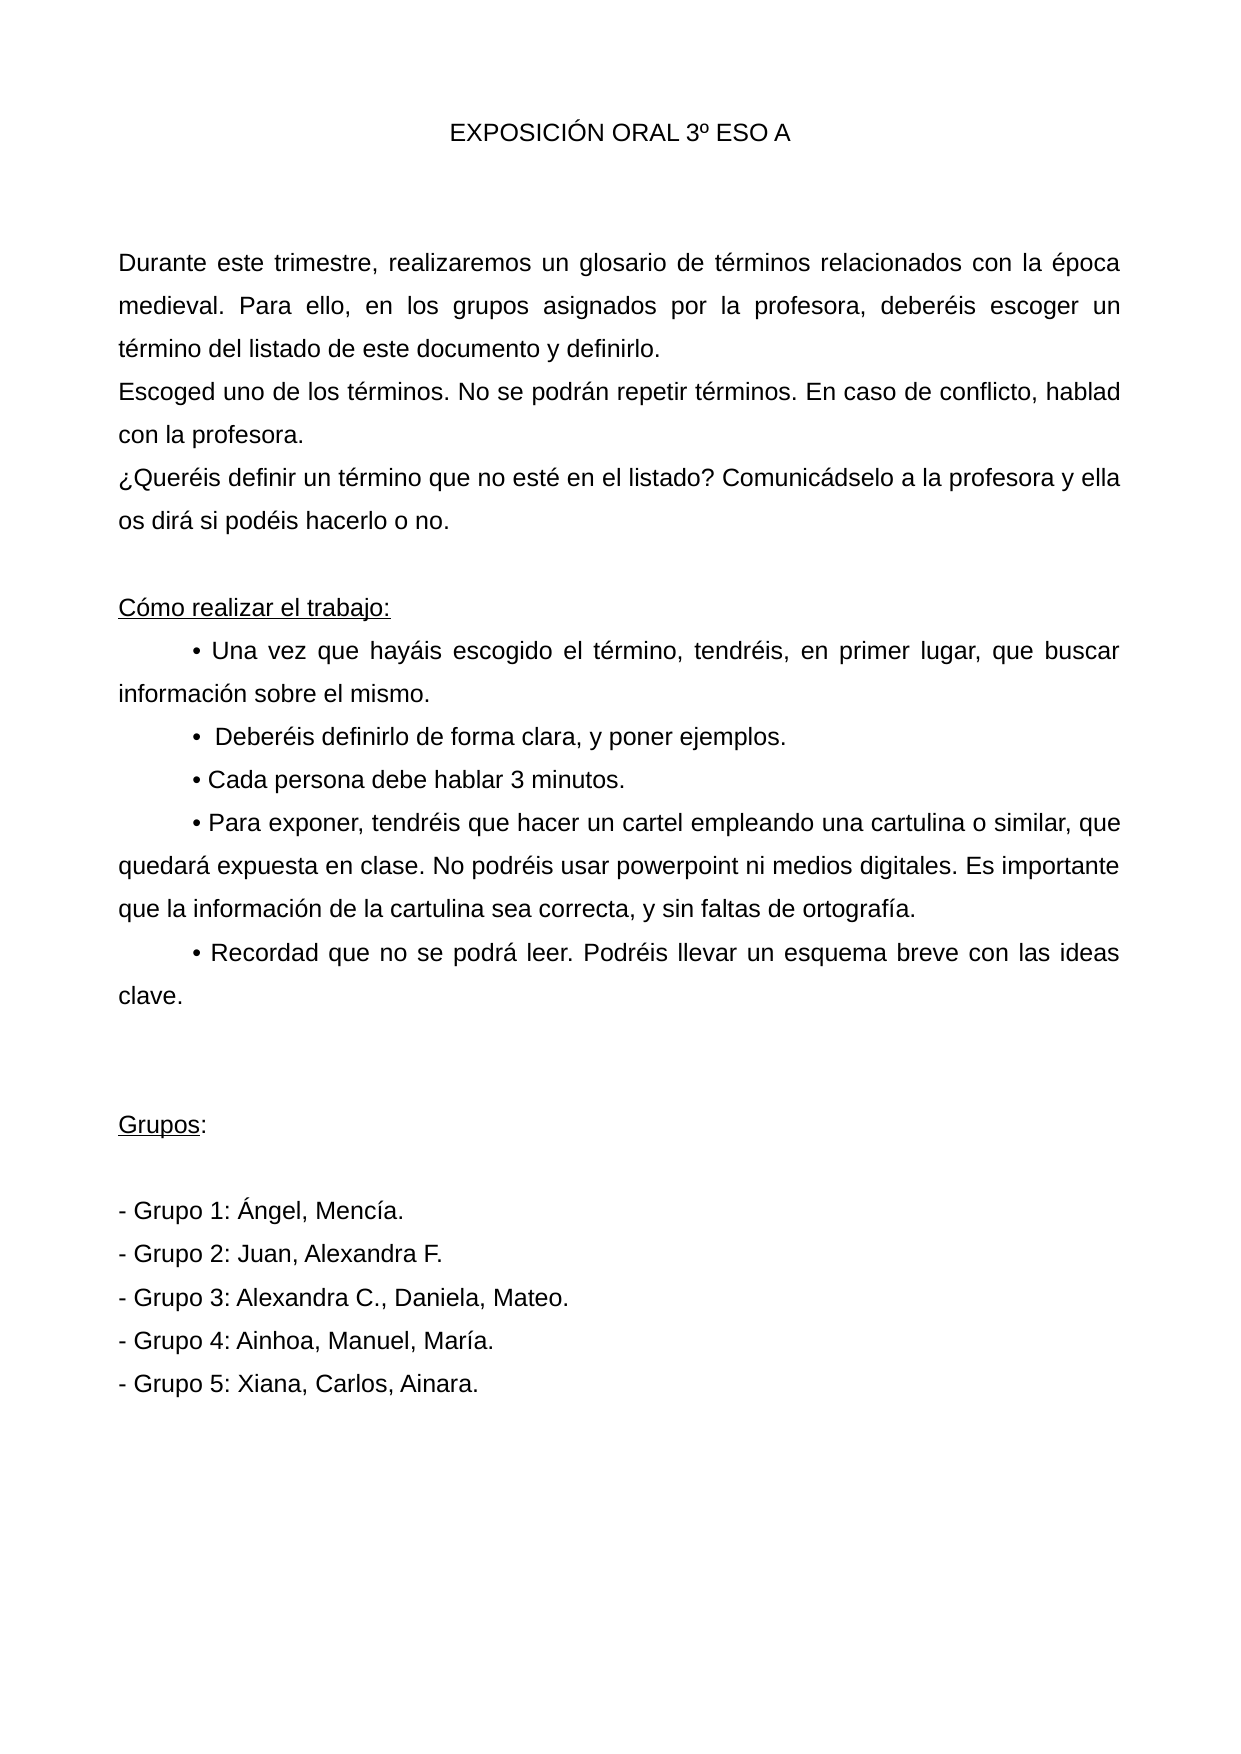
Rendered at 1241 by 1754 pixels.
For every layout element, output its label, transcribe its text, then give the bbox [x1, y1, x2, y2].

text Cómo realizar el trabajo: [118, 592, 1122, 621]
text - Grupo 3: Alexandra C., Daniela, Mateo. [118, 1282, 1122, 1311]
text • Cada persona debe hablar 3 minutos. [118, 765, 1122, 794]
text - Grupo 2: Juan, Alexandra F. [118, 1239, 1122, 1268]
text - Grupo 4: Ainhoa, Manuel, María. [118, 1326, 1122, 1354]
text • Para exponer, tendréis que hacer un cartel empleando una cartulina o similar, que quedará expuesta en clase. No podréis usar powerpoint ni medios digitales. Es importante que la información de la cartulina sea correcta, y sin faltas de ortografía. [118, 808, 1122, 923]
text Grupos: [118, 1110, 1122, 1139]
text - Grupo 1: Ángel, Mencía. [118, 1196, 1122, 1225]
text • Una vez que hayáis escogido el término, tendréis, en primer lugar, que buscar información sobre el mismo. [118, 636, 1122, 707]
text • Recordad que no se podrá leer. Podréis llevar un esquema breve con las ideas clave. [118, 937, 1122, 1009]
text Durante este trimestre, realizaremos un glosario de términos relacionados con la época medieval. Para ello, en los grupos asignados por la profesora, deberéis escoger un término del listado de este documento y definirlo. [118, 247, 1122, 362]
text • Deberéis definirlo de forma clara, y poner ejemplos. [118, 722, 1122, 751]
text ¿Queréis definir un término que no esté en el listado? Comunicádselo a la profesora y ella os dirá si podéis hacerlo o no. [118, 463, 1122, 535]
text Escoged uno de los términos. No se podrán repetir términos. En caso de conflicto, hablad con la profesora. [118, 377, 1122, 449]
text - Grupo 5: Xiana, Carlos, Ainara. [118, 1369, 1122, 1397]
text EXPOSICIÓN ORAL 3º ESO A [118, 118, 1122, 147]
